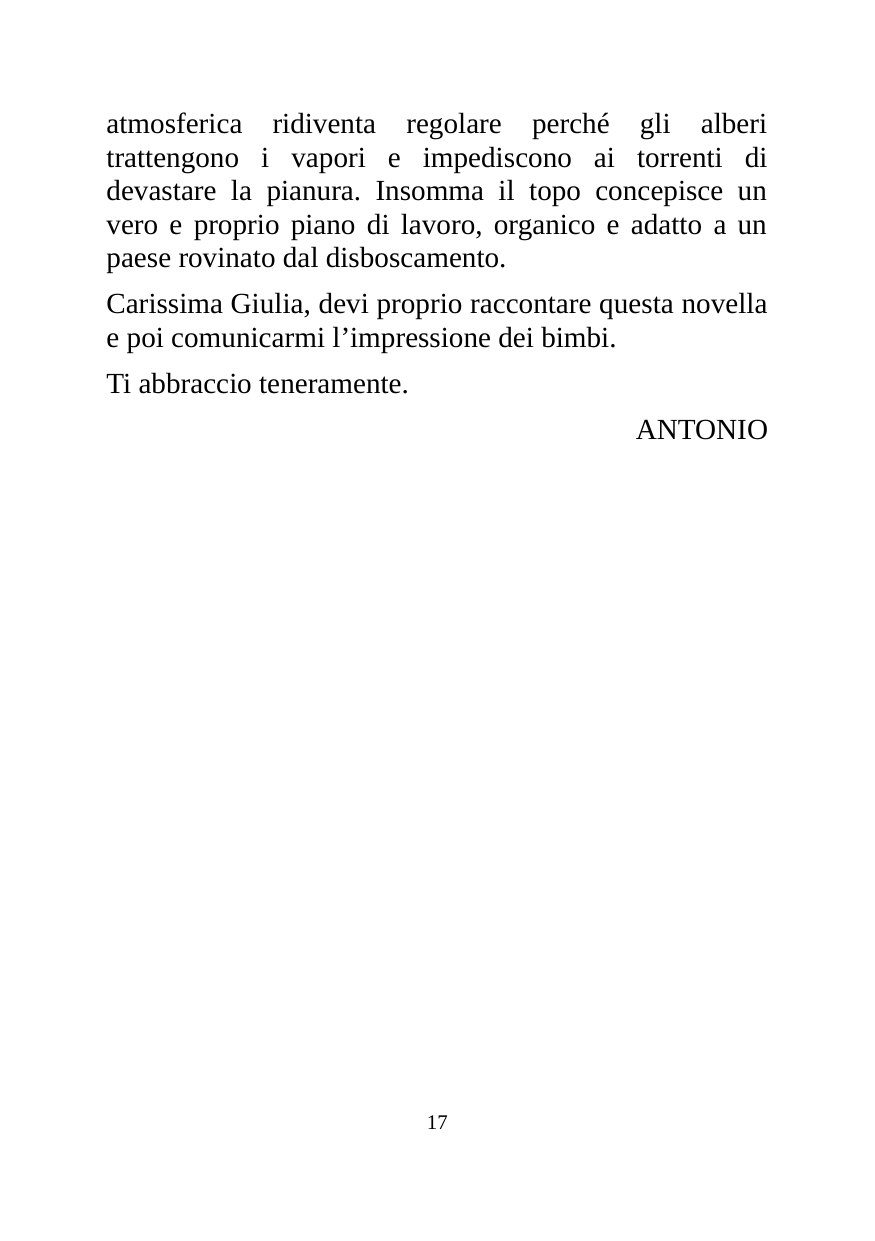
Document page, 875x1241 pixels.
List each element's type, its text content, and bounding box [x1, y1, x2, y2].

text Ti abbraccio teneramente. [106, 366, 768, 399]
text Carissima Giulia, devi proprio raccontare questa novella e poi comunicarmi l’impressione dei bimbi. [106, 286, 768, 353]
text atmosferica ridiventa regolare perché gli alberi trattengono i vapori e impediscono ai torrenti di devastare la pianura. Insomma il topo concepisce un vero e proprio piano di lavoro, organico e adatto a un paese rovinato dal disboscamento. [106, 106, 768, 274]
text ANTONIO [106, 412, 768, 446]
